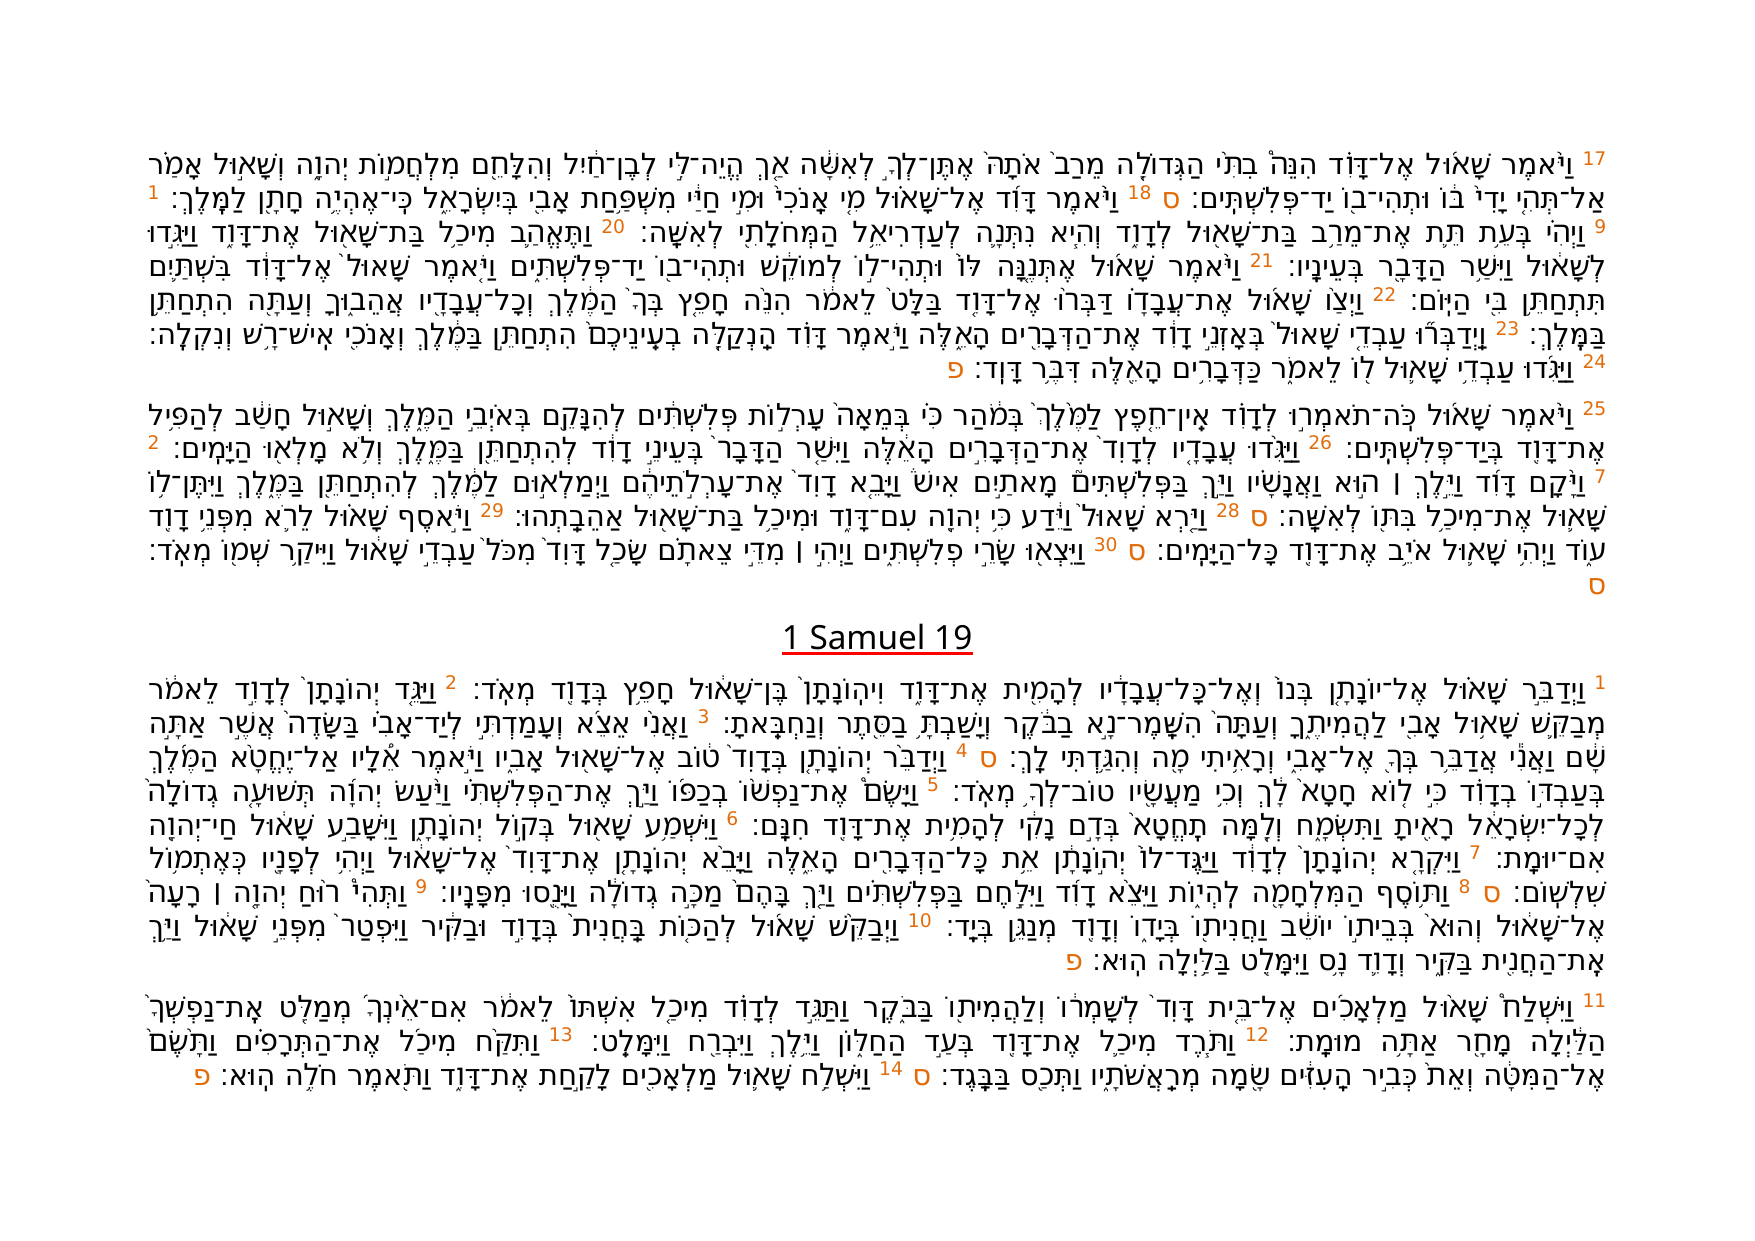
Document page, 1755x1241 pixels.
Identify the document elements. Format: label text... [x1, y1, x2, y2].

text 1 Samuel 19‬‬ [148, 614, 1606, 659]
text 1 וַיְדַבֵּ֣ר שָׁא֗וּל אֶל־יוֹנָתָ֤ן בְּנוֹ֙ וְאֶל־כָּל־עֲבָדָ֔יו לְהָמִ֖ית אֶת־דָּוִ֑ד וִיהֽוֹנָתָן֙ בֶּן־שָׁא֔וּל חָפֵ֥ץ בְּדָוִ֖ד מְאֹֽד׃ 2 וַיַּגֵּ֤ד יְהוֹנָתָן֙ לְדָוִ֣ד לֵאמֹ֔ר מְבַקֵּ֛שׁ שָׁא֥וּל אָבִ֖י לַהֲמִיתֶ֑ךָ וְעַתָּה֙ הִשָּֽׁמֶר־נָ֣א בַבֹּ֔קֶר וְיָשַׁבְתָּ֥ בַסֵּ֖תֶר וְנַחְבֵּֽאתָ׃ ‬‬‬3 וַאֲנִ֨י אֵצֵ֜א וְעָמַדְתִּ֣י לְיַד־אָבִ֗י בַּשָּׂדֶה֙ אֲשֶׁ֣ר אַתָּ֣ה שָׁ֔ם וַאֲנִ֕י אֲדַבֵּ֥ר בְּךָ֖ אֶל־אָבִ֑י וְרָאִ֥יתִי מָ֖ה וְהִגַּ֥דְתִּי לָֽךְ׃ ס ‬‬‬4 וַיְדַבֵּ֨ר יְהוֹנָתָ֤ן בְּדָוִד֙ ט֔וֹב אֶל־שָׁא֖וּל אָבִ֑יו וַיֹּ֣אמֶר אֵ֠לָיו אַל־יֶחֱטָ֨א הַמֶּ֜לֶךְ בְּעַבְדּ֣וֹ בְדָוִ֗ד כִּ֣י ל֤וֹא חָטָא֙ לָ֔ךְ וְכִ֥י מַעֲשָׂ֖יו טוֹב־לְךָ֥ מְאֹֽד׃ ‬‬‬5 וַיָּשֶׂם֩ אֶת־נַפְשׁ֨וֹ בְכַפּ֜וֹ וַיַּ֣ךְ אֶת־הַפְּלִשְׁתִּ֗י וַיַּ֨עַשׂ יְהוָ֜ה תְּשׁוּעָ֤ה גְדוֹלָה֙ לְכָל־יִשְׂרָאֵ֔ל רָאִ֖יתָ וַתִּשְׂמָ֑ח וְלָ֤מָּה תֶֽחֱטָא֙ בְּדָ֣ם נָקִ֔י לְהָמִ֥ית אֶת־דָּוִ֖ד חִנָּֽם׃ ‬‬‬6 וַיִּשְׁמַ֥ע שָׁא֖וּל בְּק֣וֹל יְהוֹנָתָ֑ן וַיִּשָּׁבַ֣ע שָׁא֔וּל חַי־יְהוָ֖ה אִם־יוּמָֽת׃ ‬‬‬7 וַיִּקְרָ֤א יְהוֹנָתָן֙ לְדָוִ֔ד וַיַּגֶּד־לוֹ֙ יְה֣וֹנָתָ֔ן אֵ֥ת כָּל־הַדְּבָרִ֖ים הָאֵ֑לֶּה וַיָּבֵ֨א יְהוֹנָתָ֤ן אֶת־דָּוִד֙ אֶל־שָׁא֔וּל וַיְהִ֥י לְפָנָ֖יו כְּאֶתְמ֥וֹל שִׁלְשֽׁוֹם׃ ס ‬‬‬8 וַתּ֥וֹסֶף הַמִּלְחָמָ֖ה לִֽהְי֑וֹת וַיֵּצֵ֨א דָוִ֜ד וַיִּלָּ֣חֶם בַּפְּלִשְׁתִּ֗ים וַיַּ֤ךְ בָּהֶם֙ מַכָּ֣ה גְדוֹלָ֔ה וַיָּנֻ֖סוּ מִפָּנָֽיו׃ ‬‬‬9 וַתְּהִי֩ ר֨וּחַ יְהוָ֤ה ׀ רָעָה֙ אֶל־שָׁא֔וּל וְהוּא֙ בְּבֵית֣וֹ יוֹשֵׁ֔ב וַחֲנִית֖וֹ בְּיָד֑וֹ וְדָוִ֖ד מְנַגֵּ֥ן בְּיָֽד׃ ‬‬‬10 וַיְבַקֵּ֨שׁ שָׁא֜וּל לְהַכּ֤וֹת בַּֽחֲנִית֙ בְּדָוִ֣ד וּבַקִּ֔יר וַיִּפְטַר֙ מִפְּנֵ֣י שָׁא֔וּל וַיַּ֥ךְ אֶֽת־הַחֲנִ֖ית בַּקִּ֑יר וְדָוִ֛ד נָ֥ס וַיִּמָּלֵ֖ט בַּלַּ֥יְלָה הֽוּא׃ פ ‬‬‬‬‬‬‬‬‬ [148, 672, 1606, 978]
text 25 וַיֹּ֨אמֶר שָׁא֜וּל כֹּֽה־תֹאמְר֣וּ לְדָוִ֗ד אֵֽין־חֵ֤פֶץ לַמֶּ֙לֶךְ֙ בְּמֹ֔הַר כִּ֗י בְּמֵאָה֙ עָרְל֣וֹת פְּלִשְׁתִּ֔ים לְהִנָּקֵ֖ם בְּאֹיְבֵ֣י הַמֶּ֑לֶךְ וְשָׁא֣וּל חָשַׁ֔ב לְהַפִּ֥יל אֶת־דָּוִ֖ד בְּיַד־פְּלִשְׁתִּֽים׃ ‬‬‬26 וַיַּגִּ֨דוּ עֲבָדָ֤יו לְדָוִד֙ אֶת־הַדְּבָרִ֣ים הָאֵ֔לֶּה וַיִּשַׁ֤ר הַדָּבָר֙ בְּעֵינֵ֣י דָוִ֔ד לְהִתְחַתֵּ֖ן בַּמֶּ֑לֶךְ וְלֹ֥א מָלְא֖וּ הַיָּמִֽים׃ ‬‬‬27 וַיָּ֨קָם דָּוִ֜ד וַיֵּ֣לֶךְ ׀ ה֣וּא וַאֲנָשָׁ֗יו וַיַּ֣ךְ בַּפְּלִשְׁתִּים֮ מָאתַ֣יִם אִישׁ֒ וַיָּבֵ֤א דָוִד֙ אֶת־עָרְלֹ֣תֵיהֶ֔ם וַיְמַלְא֣וּם לַמֶּ֔לֶךְ לְהִתְחַתֵּ֖ן בַּמֶּ֑לֶךְ וַיִּתֶּן־ל֥וֹ שָׁא֛וּל אֶת־מִיכַ֥ל בִּתּ֖וֹ לְאִשָּֽׁה׃ ס ‬‬‬28 וַיַּ֤רְא שָׁאוּל֙ וַיֵּ֔דַע כִּ֥י יְהוָ֖ה עִם־דָּוִ֑ד וּמִיכַ֥ל בַּת־שָׁא֖וּל אַהֵבַֽתְהוּ׃ ‬‬‬29 וַיֹּ֣אסֶף שָׁא֗וּל לֵרֹ֛א מִפְּנֵ֥י דָוִ֖ד ע֑וֹד וַיְהִ֥י שָׁא֛וּל אֹיֵ֥ב אֶת־דָּוִ֖ד כָּל־הַיָּמִֽים׃ ס ‬‬‬30 וַיֵּצְא֖וּ שָׂרֵ֣י פְלִשְׁתִּ֑ים וַיְהִ֣י ׀ מִדֵּ֣י צֵאתָ֗ם שָׂכַ֤ל דָּוִד֙ מִכֹּל֙ עַבְדֵ֣י שָׁא֔וּל וַיִּיקַ֥ר שְׁמ֖וֹ מְאֹֽד׃ ס ‬‬‬‬‬‬‬‬‬ [148, 398, 1606, 602]
text ‬‬‬11 וַיִּשְׁלַח֩ שָׁא֨וּל מַלְאָכִ֜ים אֶל־בֵּ֤ית דָּוִד֙ לְשָׁמְר֔וֹ וְלַהֲמִית֖וֹ בַּבֹּ֑קֶר וַתַּגֵּ֣ד לְדָוִ֗ד מִיכַ֤ל אִשְׁתּוֹ֙ לֵאמֹ֔ר אִם־אֵ֨ינְךָ֜ מְמַלֵּ֤ט אֶֽת־נַפְשְׁךָ֙ הַלַּ֔יְלָה מָחָ֖ר אַתָּ֥ה מוּמָֽת׃ ‬‬‬12 וַתֹּ֧רֶד מִיכַ֛ל אֶת־דָּוִ֖ד בְּעַ֣ד הַחַלּ֑וֹן וַיֵּ֥לֶךְ וַיִּבְרַ֖ח וַיִּמָּלֵֽט׃ ‬‬‬13 וַתִּקַּ֨ח מִיכַ֜ל אֶת־הַתְּרָפִ֗ים וַתָּ֙שֶׂם֙ אֶל־הַמִּטָּ֔ה וְאֵת֙ כְּבִ֣יר הָֽעִזִּ֔ים שָׂ֖מָה מְרַֽאֲשֹׁתָ֑יו וַתְּכַ֖ס בַּבָּֽגֶד׃ ס ‬‬‬14 וַיִּשְׁלַ֥ח שָׁא֛וּל מַלְאָכִ֖ים לָקַ֣חַת אֶת־דָּוִ֑ד וַתֹּ֖אמֶר חֹלֶ֥ה הֽוּא׃ פ ‬‬‬‬‬‬‬ [148, 990, 1606, 1092]
text 17 וַיֹּ֨אמֶר שָׁא֜וּל אֶל־דָּוִ֗ד הִנֵּה֩ בִתִּ֨י הַגְּדוֹלָ֤ה מֵרַב֙ אֹתָהּ֙ אֶתֶּן־לְךָ֣ לְאִשָּׁ֔ה אַ֚ךְ הֱיֵה־לִּ֣י לְבֶן־חַ֔יִל וְהִלָּחֵ֖ם מִלְחֲמ֣וֹת יְהוָ֑ה וְשָׁא֣וּל אָמַ֗ר אַל־תְּהִ֤י יָדִי֙ בּ֔וֹ וּתְהִי־ב֖וֹ יַד־פְּלִשְׁתִּֽים׃ ס ‬‬‬18 וַיֹּ֨אמֶר דָּוִ֜ד אֶל־שָׁא֗וּל מִ֤י אָֽנֹכִי֙ וּמִ֣י חַיַּ֔י מִשְׁפַּ֥חַת אָבִ֖י בְּיִשְׂרָאֵ֑ל כִּֽי־אֶהְיֶ֥ה חָתָ֖ן לַמֶּֽלֶךְ׃ ‬‬‬19 וַיְהִ֗י בְּעֵ֥ת תֵּ֛ת אֶת־מֵרַ֥ב בַּת־שָׁא֖וּל לְדָוִ֑ד וְהִ֧יא נִתְּנָ֛ה לְעַדְרִיאֵ֥ל הַמְּחֹלָתִ֖י לְאִשָּֽׁה׃ ‬‬‬‬20 וַתֶּאֱהַ֛ב מִיכַ֥ל בַּת־שָׁא֖וּל אֶת־דָּוִ֑ד וַיַּגִּ֣דוּ לְשָׁא֔וּל וַיִּשַׁ֥ר הַדָּבָ֖ר בְּעֵינָֽיו׃ ‬‬‬21 וַיֹּ֨אמֶר שָׁא֜וּל אֶתְּנֶ֤נָּה לּוֹ֙ וּתְהִי־ל֣וֹ לְמוֹקֵ֔שׁ וּתְהִי־ב֖וֹ יַד־פְּלִשְׁתִּ֑ים וַיֹּ֤אמֶר שָׁאוּל֙ אֶל־דָּוִ֔ד בִּשְׁתַּ֛יִם תִּתְחַתֵּ֥ן בִּ֖י הַיּֽוֹם׃ ‬‬‬22 וַיְצַ֨ו שָׁא֜וּל אֶת־עֲבָדָ֗ו דַּבְּר֨וּ אֶל־דָּוִ֤ד בַּלָּט֙ לֵאמֹ֔ר הִנֵּ֨ה חָפֵ֤ץ בְּךָ֙ הַמֶּ֔לֶךְ וְכָל־עֲבָדָ֖יו אֲהֵב֑וּךָ וְעַתָּ֖ה הִתְחַתֵּ֥ן בַּמֶּֽלֶךְ׃ ‬‬‬23 וַֽיְדַבְּר֞וּ עַבְדֵ֤י שָׁאוּל֙ בְּאָזְנֵ֣י דָוִ֔ד אֶת־הַדְּבָרִ֖ים הָאֵ֑לֶּה וַיֹּ֣אמֶר דָּוִ֗ד הַֽנְקַלָּ֤ה בְעֵֽינֵיכֶם֙ הִתְחַתֵּ֣ן בַּמֶּ֔לֶךְ וְאָנֹכִ֖י אִֽישׁ־רָ֥שׁ וְנִקְלֶֽה׃ ‬‬‬24 וַיַּגִּ֜דוּ עַבְדֵ֥י שָׁא֛וּל ל֖וֹ לֵאמֹ֑ר כַּדְּבָרִ֥ים הָאֵ֖לֶּה דִּבֶּ֥ר דָּוִֽד׃ פ ‬‬‬‬‬‬‬‬‬‬‬ [148, 148, 1606, 385]
